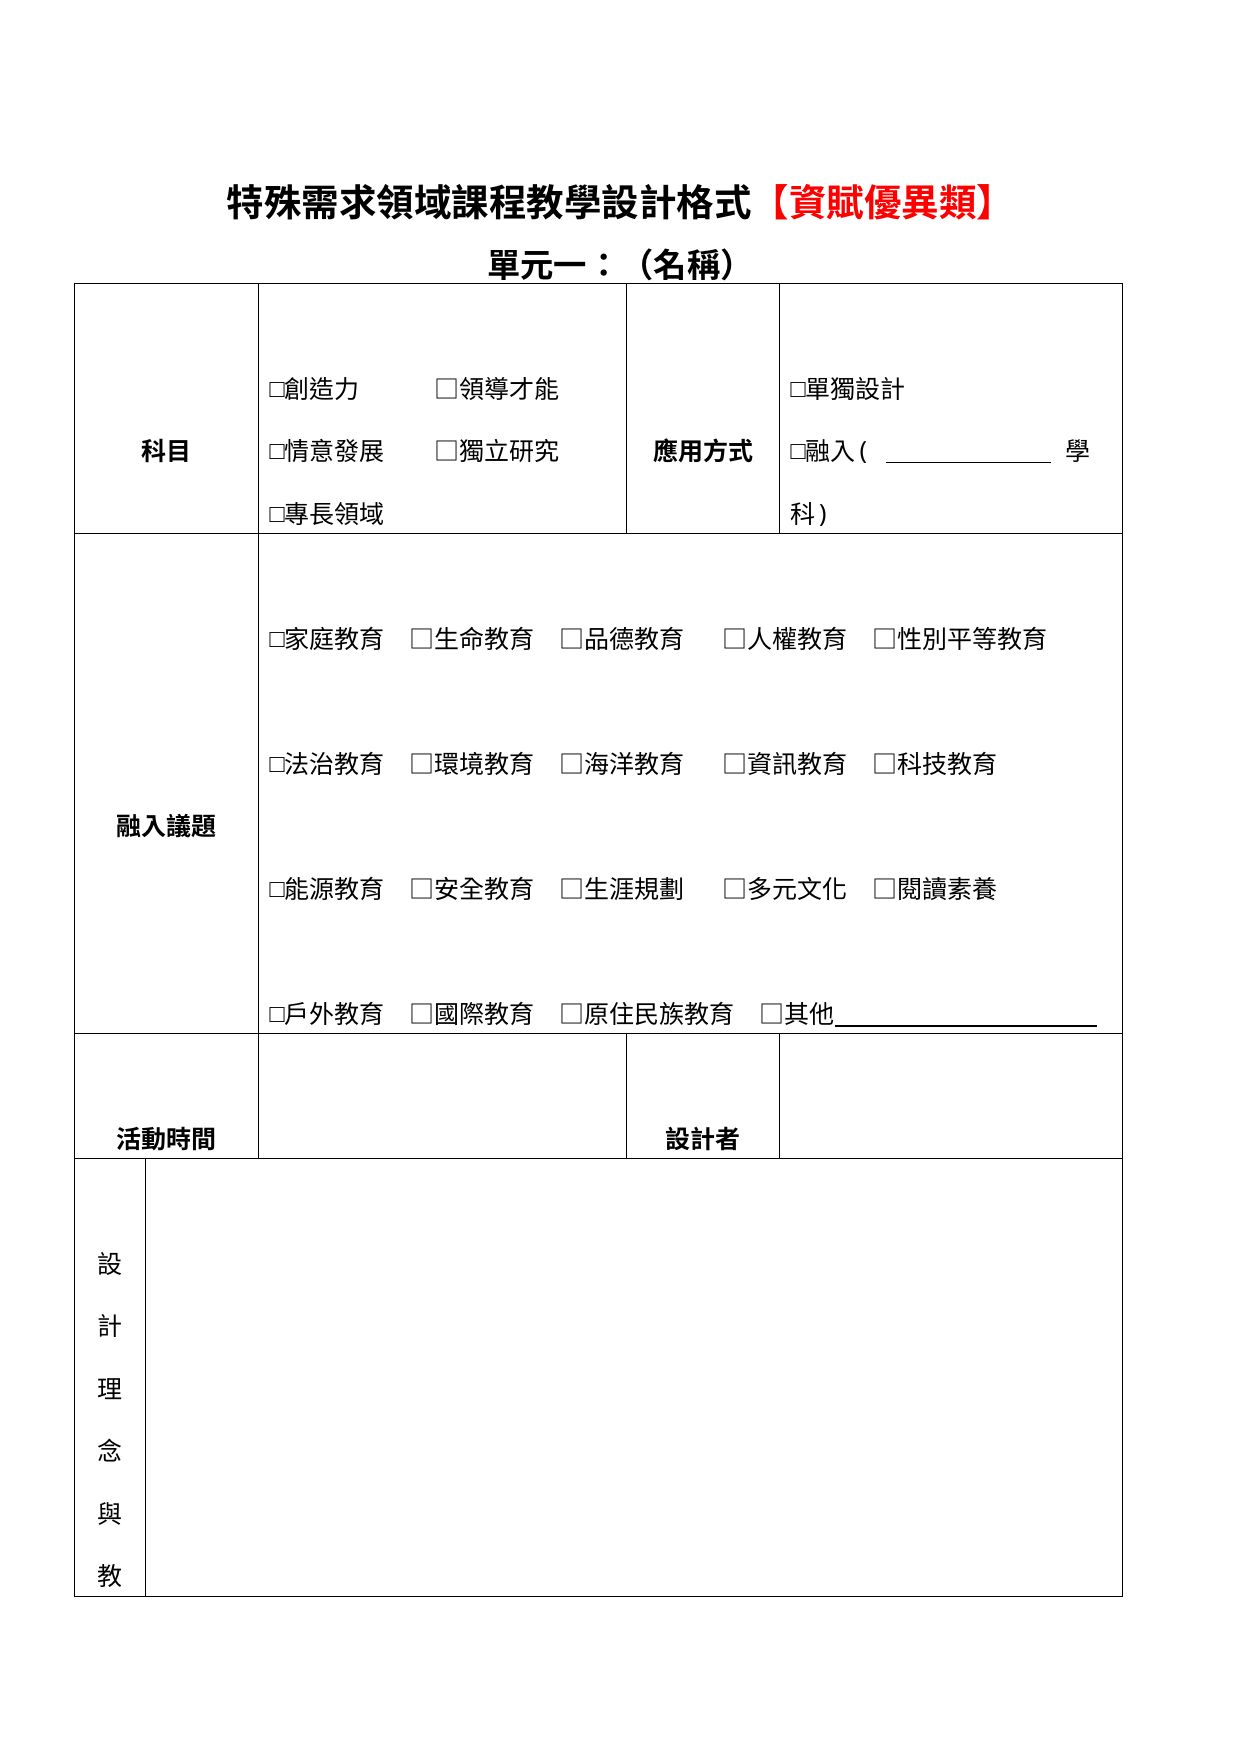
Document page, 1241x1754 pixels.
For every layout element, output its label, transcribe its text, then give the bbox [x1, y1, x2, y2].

table_cell [146, 1159, 1122, 1596]
table_cell [780, 1034, 1122, 1158]
table_cell 設計者 [627, 1034, 779, 1158]
table_cell [259, 1034, 626, 1158]
table_header 應用方式 [627, 284, 779, 533]
table_header □單獨設計 □融入( 學科) [780, 284, 1122, 533]
table_cell □家庭教育 □生命教育 □品德教育 □人權教育 □性別平等教育 □法治教育 □環境教育 □海洋教育 □資訊教育 □科技教育 □能源教育 □安全教育 □生涯規劃 □多元文化 □閱讀素養 □戶外教育 □國際教育 □原住民族教育 □其他 [259, 534, 1122, 1033]
table_header □創造力 □領導才能 □情意發展 □獨立研究 □專長領域 [259, 284, 626, 533]
table_cell 設計理念 與 教 [75, 1159, 145, 1596]
table_cell 融入議題 [75, 534, 258, 1033]
table_header 科目 [75, 284, 258, 533]
text 特殊需求領域課程教學設計格式【資賦優異類】 [75, 158, 1165, 221]
text 單元一：（名稱） [75, 221, 1165, 283]
table_cell 活動時間 [75, 1034, 258, 1158]
